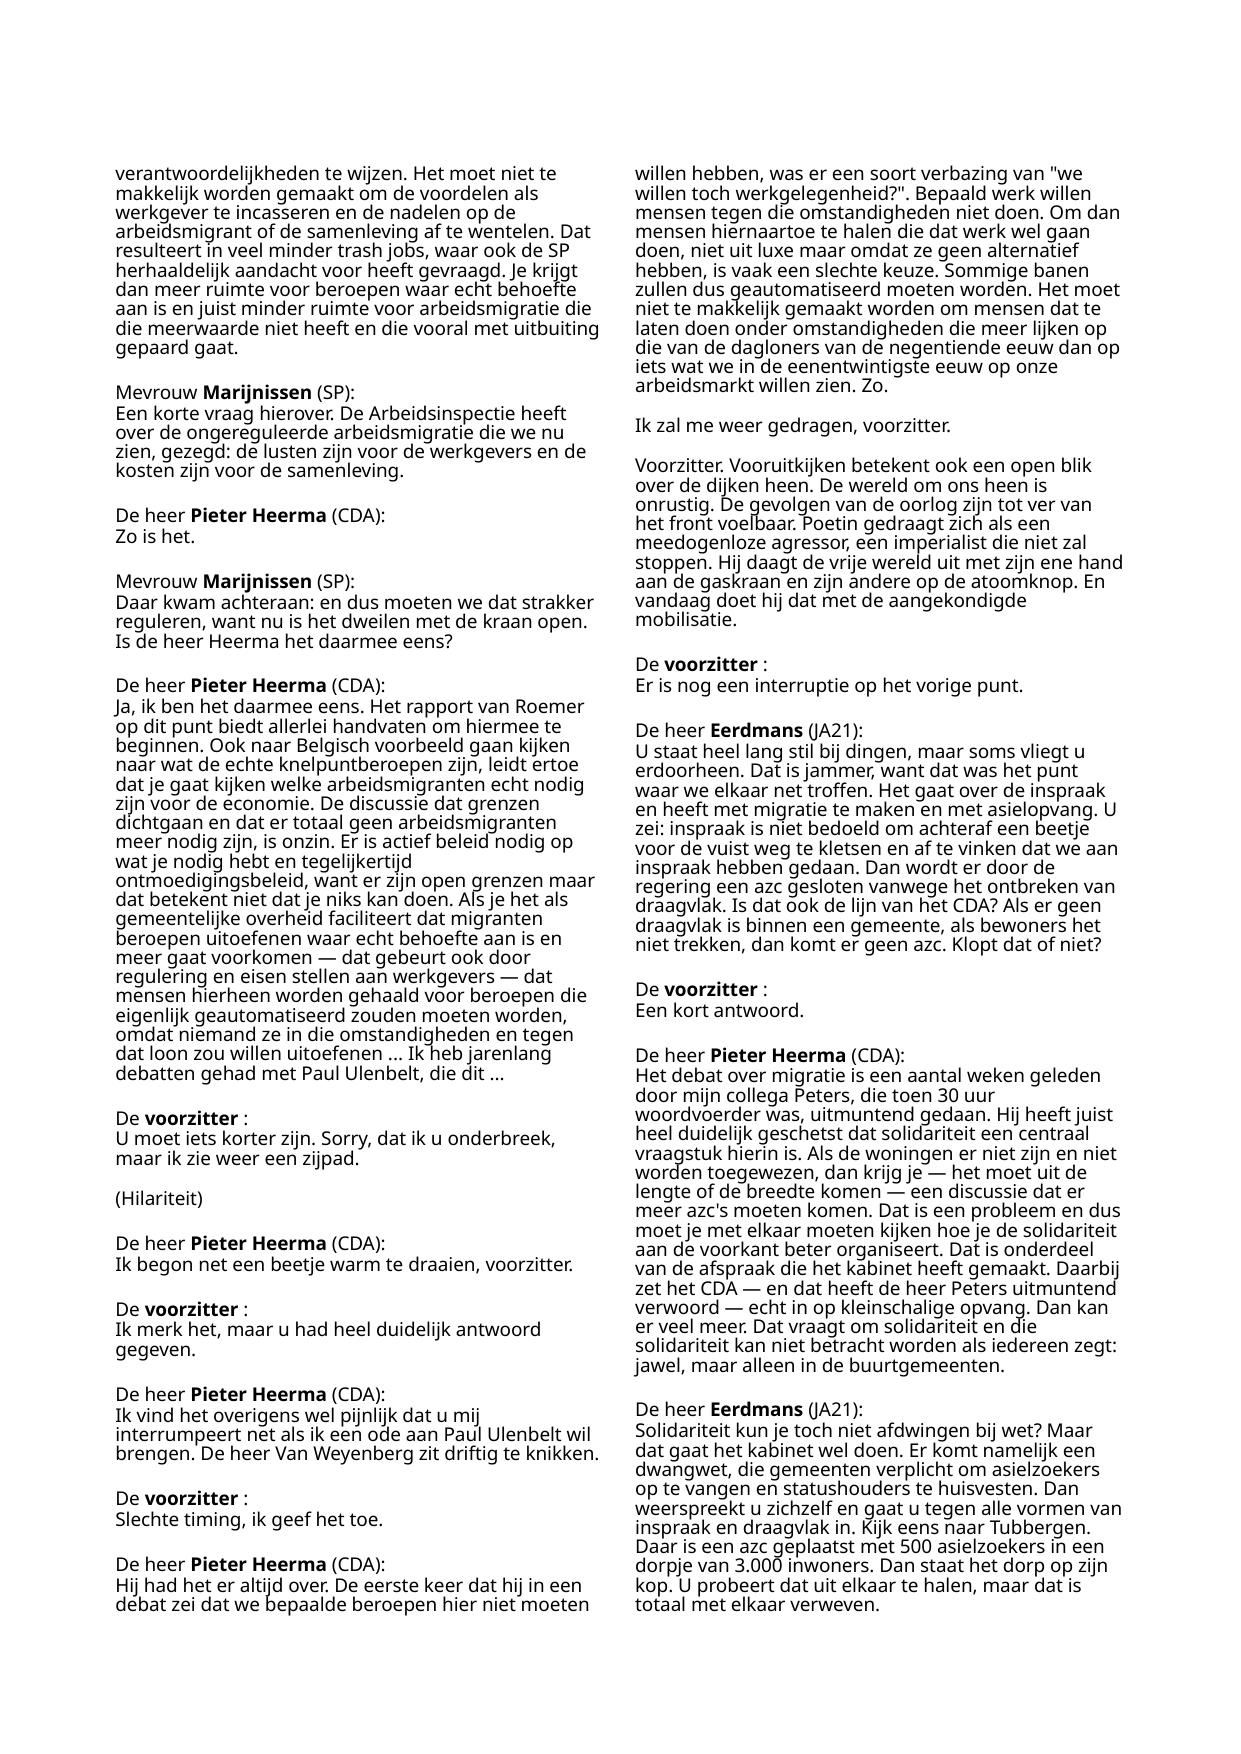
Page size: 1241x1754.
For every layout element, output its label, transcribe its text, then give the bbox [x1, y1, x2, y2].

text De voorzitter : [115, 1485, 605, 1511]
text De heer Pieter Heerma (CDA): [115, 673, 605, 698]
text De voorzitter : [115, 1296, 605, 1321]
text Een korte vraag hierover. De Arbeidsinspectie heeft over de ongereguleerde arbeidsmigratie die we nu zien, gezegd: de lusten zijn voor de werkgevers en de kosten zijn voor de samenleving. [115, 404, 605, 482]
text verantwoordelijkheden te wijzen. Het moet niet te makkelijk worden gemaakt om de voordelen als werkgever te incasseren en de nadelen op de arbeidsmigrant of de samenleving af te wentelen. Dat resulteert in veel minder trash jobs, waar ook de SP herhaaldelijk aandacht voor heeft gevraagd. Je krijgt dan meer ruimte voor beroepen waar echt behoefte aan is en juist minder ruimte voor arbeidsmigratie die die meerwaarde niet heeft en die vooral met uitbuiting gepaard gaat. [115, 165, 605, 358]
text Ik merk het, maar u had heel duidelijk antwoord gegeven. [115, 1321, 605, 1360]
text Hij had het er altijd over. De eerste keer dat hij in een debat zei dat we bepaalde beroepen hier niet moeten [115, 1577, 605, 1615]
text Slechte timing, ik geef het toe. [115, 1511, 605, 1530]
text Ja, ik ben het daarmee eens. Het rapport van Roemer op dit punt biedt allerlei handvaten om hiermee te beginnen. Ook naar Belgisch voorbeeld gaan kijken naar wat de echte knelpuntberoepen zijn, leidt ertoe dat je gaat kijken welke arbeidsmigranten echt nodig zijn voor de economie. De discussie dat grenzen dichtgaan en dat er totaal geen arbeidsmigranten meer nodig zijn, is onzin. Er is actief beleid nodig op wat je nodig hebt en tegelijkertijd ontmoedigingsbeleid, want er zijn open grenzen maar dat betekent niet dat je niks kan doen. Als je het als gemeentelijke overheid faciliteert dat migranten beroepen uitoefenen waar echt behoefte aan is en meer gaat voorkomen — dat gebeurt ook door regulering en eisen stellen aan werkgevers — dat mensen hierheen worden gehaald voor beroepen die eigenlijk geautomatiseerd zouden moeten worden, omdat niemand ze in die omstandigheden en tegen dat loon zou willen uitoefenen ... Ik heb jarenlang debatten gehad met Paul Ulenbelt, die dit ... [115, 698, 605, 1084]
text Voorzitter. Vooruitkijken betekent ook een open blik over de dijken heen. De wereld om ons heen is onrustig. De gevolgen van de oorlog zijn tot ver van het front voelbaar. Poetin gedraagt zich als een meedogenloze agressor, een imperialist die niet zal stoppen. Hij daagt de vrije wereld uit met zijn ene hand aan de gaskraan en zijn andere op de atoomknop. En vandaag doet hij dat met de aangekondigde mobilisatie. [635, 457, 1125, 631]
text Het debat over migratie is een aantal weken geleden door mijn collega Peters, die toen 30 uur woordvoerder was, uitmuntend gedaan. Hij heeft juist heel duidelijk geschetst dat solidariteit een centraal vraagstuk hierin is. Als de woningen er niet zijn en niet worden toegewezen, dan krijg je — het moet uit de lengte of de breedte komen — een discussie dat er meer azc's moeten komen. Dat is een probleem en dus moet je met elkaar moeten kijken hoe je de solidariteit aan de voorkant beter organiseert. Dat is onderdeel van de afspraak die het kabinet heeft gemaakt. Daarbij zet het CDA — en dat heeft de heer Peters uitmuntend verwoord — echt in op kleinschalige opvang. Dan kan er veel meer. Dat vraagt om solidariteit en die solidariteit kan niet betracht worden als iedereen zegt: jawel, maar alleen in de buurtgemeenten. [635, 1067, 1125, 1376]
text De heer Pieter Heerma (CDA): [635, 1042, 1125, 1067]
text De voorzitter : [635, 652, 1125, 677]
text Zo is het. [115, 528, 605, 547]
text De voorzitter : [635, 976, 1125, 1002]
text Daar kwam achteraan: en dus moeten we dat strakker reguleren, want nu is het dweilen met de kraan open. Is de heer Heerma het daarmee eens? [115, 594, 605, 652]
text U moet iets korter zijn. Sorry, dat ik u onderbreek, maar ik zie weer een zijpad. [115, 1130, 605, 1169]
text Er is nog een interruptie op het vorige punt. [635, 677, 1125, 697]
text Ik begon net een beetje warm te draaien, voorzitter. [115, 1256, 605, 1275]
text De heer Eerdmans (JA21): [635, 1397, 1125, 1422]
text willen hebben, was er een soort verbazing van "we willen toch werkgelegenheid?". Bepaald werk willen mensen tegen die omstandigheden niet doen. Om dan mensen hiernaartoe te halen die dat werk wel gaan doen, niet uit luxe maar omdat ze geen alternatief hebben, is vaak een slechte keuze. Sommige banen zullen dus geautomatiseerd moeten worden. Het moet niet te makkelijk gemaakt worden om mensen dat te laten doen onder omstandigheden die meer lijken op die van de dagloners van de negentiende eeuw dan op iets wat we in de eenentwintigste eeuw op onze arbeidsmarkt willen zien. Zo. [635, 165, 1125, 397]
text Mevrouw Marijnissen (SP): [115, 379, 605, 404]
text De heer Pieter Heerma (CDA): [115, 502, 605, 528]
text Ik zal me weer gedragen, voorzitter. [635, 417, 1125, 437]
text De heer Pieter Heerma (CDA): [115, 1551, 605, 1577]
text Ik vind het overigens wel pijnlijk dat u mij interrumpeert net als ik een ode aan Paul Ulenbelt wil brengen. De heer Van Weyenberg zit driftig te knikken. [115, 1407, 605, 1464]
text De heer Pieter Heerma (CDA): [115, 1230, 605, 1256]
text Solidariteit kun je toch niet afdwingen bij wet? Maar dat gaat het kabinet wel doen. Er komt namelijk een dwangwet, die gemeenten verplicht om asielzoekers op te vangen en statushouders te huisvesten. Dan weerspreekt u zichzelf en gaat u tegen alle vormen van inspraak en draagvlak in. Kijk eens naar Tubbergen. Daar is een azc geplaatst met 500 asielzoekers in een dorpje van 3.000 inwoners. Dan staat het dorp op zijn kop. U probeert dat uit elkaar te halen, maar dat is totaal met elkaar verweven. [635, 1422, 1125, 1615]
text (Hilariteit) [115, 1190, 605, 1209]
text De heer Pieter Heerma (CDA): [115, 1381, 605, 1407]
text Mevrouw Marijnissen (SP): [115, 568, 605, 594]
text De voorzitter : [115, 1105, 605, 1130]
text U staat heel lang stil bij dingen, maar soms vliegt u erdoorheen. Dat is jammer, want dat was het punt waar we elkaar net troffen. Het gaat over de inspraak en heeft met migratie te maken en met asielopvang. U zei: inspraak is niet bedoeld om achteraf een beetje voor de vuist weg te kletsen en af te vinken dat we aan inspraak hebben gedaan. Dan wordt er door de regering een azc gesloten vanwege het ontbreken van draagvlak. Is dat ook de lijn van het CDA? Als er geen draagvlak is binnen een gemeente, als bewoners het niet trekken, dan komt er geen azc. Klopt dat of niet? [635, 743, 1125, 955]
text De heer Eerdmans (JA21): [635, 717, 1125, 743]
text Een kort antwoord. [635, 1002, 1125, 1021]
